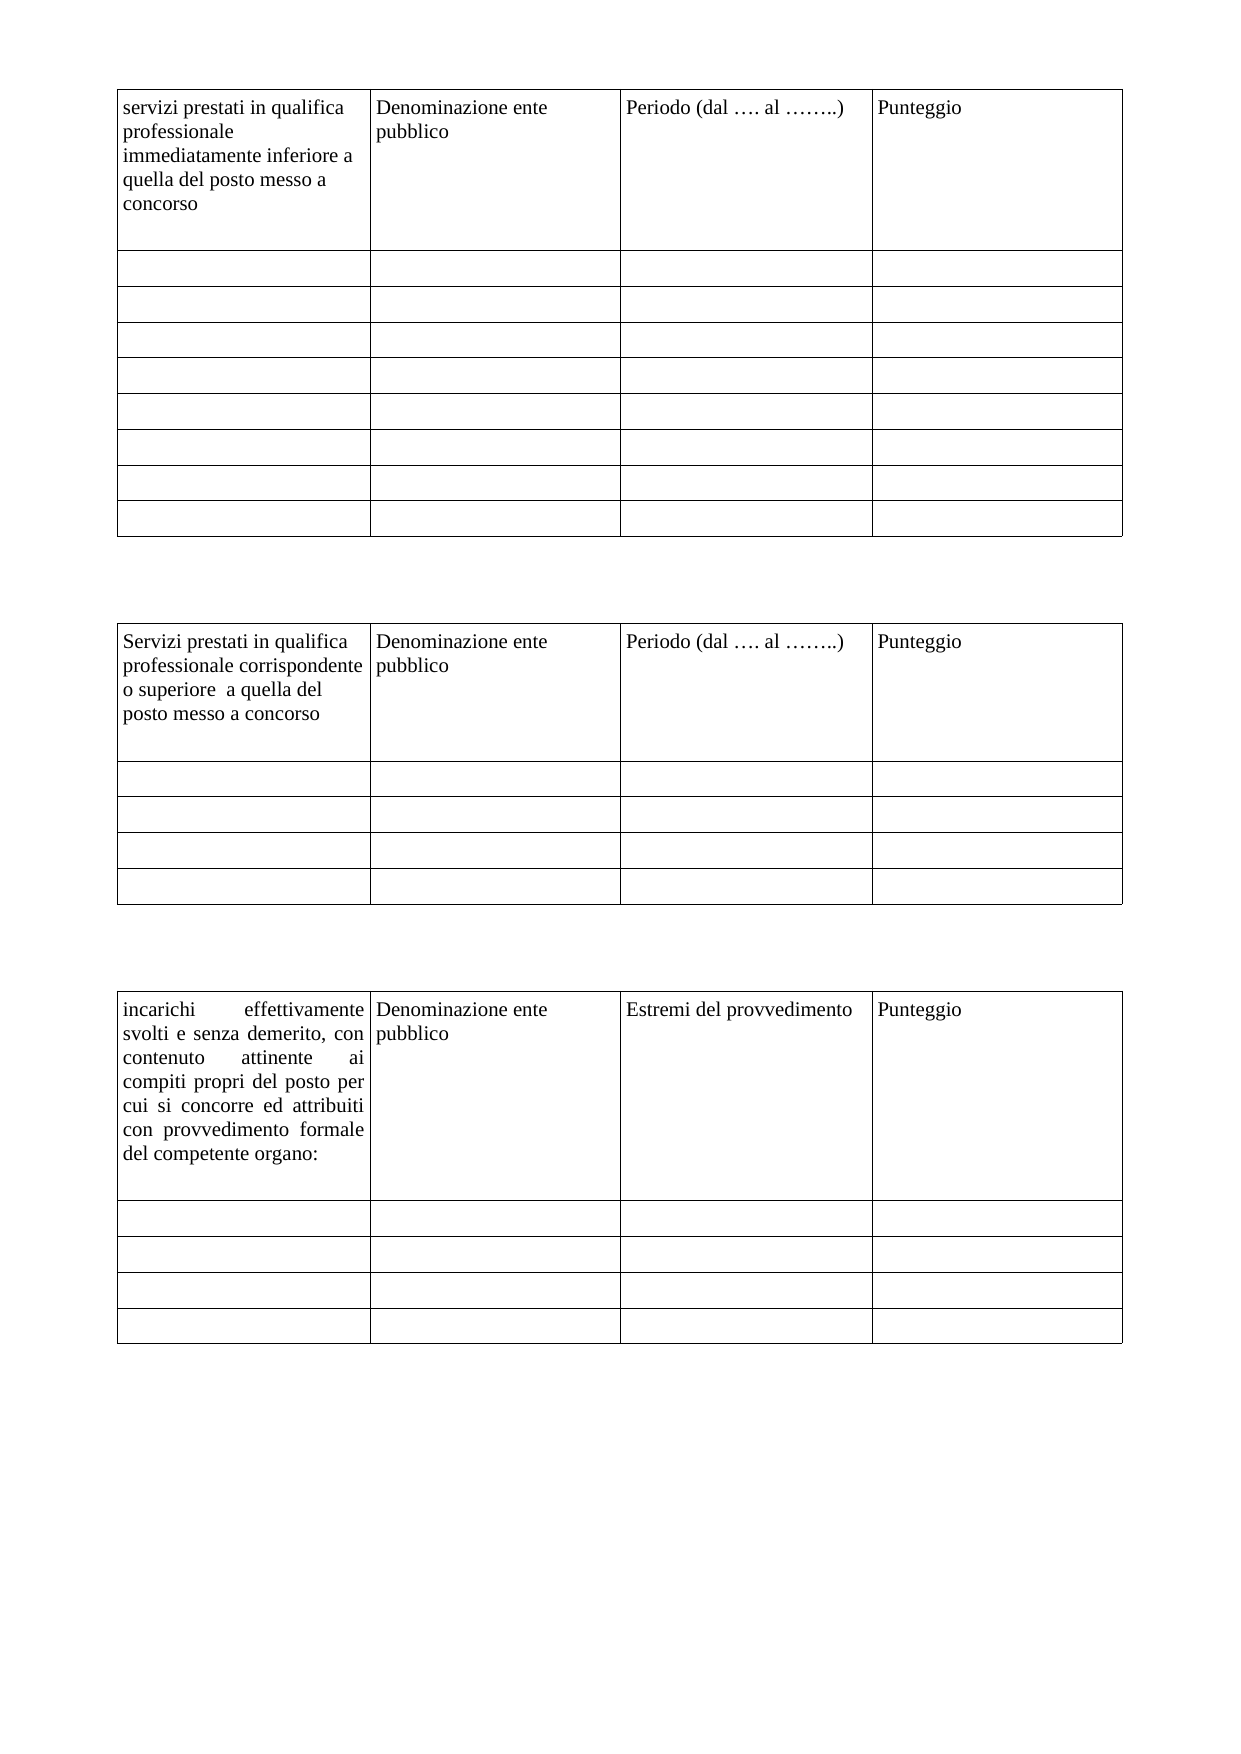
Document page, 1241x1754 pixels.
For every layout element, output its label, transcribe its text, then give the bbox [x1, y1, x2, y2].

table_cell [621, 466, 872, 500]
table_cell [118, 1201, 370, 1236]
table_cell [371, 287, 620, 322]
table_cell [621, 358, 872, 393]
table_cell [371, 797, 620, 832]
table_cell [621, 869, 872, 903]
table_cell [873, 501, 1122, 536]
table_header Denominazione ente pubblico [371, 992, 620, 1200]
table_cell [118, 501, 370, 536]
table_header Denominazione ente pubblico [371, 624, 620, 761]
table_cell [873, 1273, 1122, 1307]
table_cell [621, 1237, 872, 1272]
table_cell [621, 323, 872, 357]
table_cell [873, 1201, 1122, 1236]
table_header Punteggio [873, 992, 1122, 1200]
table_cell [371, 1309, 620, 1343]
table_cell [371, 466, 620, 500]
table_cell [371, 358, 620, 393]
table_cell [621, 1273, 872, 1307]
table_cell [873, 833, 1122, 868]
table_cell [621, 394, 872, 429]
table_cell [371, 323, 620, 357]
table_header servizi prestati in qualifica professionale immediatamente inferiore a quella del posto messo a concorso [118, 90, 370, 250]
table_cell [371, 394, 620, 429]
table_cell [118, 287, 370, 322]
table_cell [873, 869, 1122, 903]
table_cell [873, 430, 1122, 464]
table_cell [118, 1309, 370, 1343]
table_cell [873, 394, 1122, 429]
table_cell [873, 1237, 1122, 1272]
table_cell [371, 1237, 620, 1272]
table_cell [873, 762, 1122, 796]
table_cell [118, 394, 370, 429]
table_cell [873, 287, 1122, 322]
table_header Estremi del provvedimento [621, 992, 872, 1200]
table_cell [371, 869, 620, 903]
table_cell [371, 430, 620, 464]
table_header Periodo (dal …. al ……..) [621, 90, 872, 250]
table_cell [371, 1201, 620, 1236]
table_cell [621, 833, 872, 868]
table_cell [621, 430, 872, 464]
table_cell [873, 358, 1122, 393]
table_cell [371, 501, 620, 536]
table_header Servizi prestati in qualifica professionale corrispondente o superiore a quella del posto messo a concorso [118, 624, 370, 761]
table_cell [621, 762, 872, 796]
table_cell [621, 287, 872, 322]
table_cell [118, 323, 370, 357]
table_header Periodo (dal …. al ……..) [621, 624, 872, 761]
table_cell [371, 251, 620, 286]
table_cell [873, 251, 1122, 286]
table_cell [873, 797, 1122, 832]
table_cell [621, 1201, 872, 1236]
table_header Denominazione ente pubblico [371, 90, 620, 250]
table_cell [873, 466, 1122, 500]
table_cell [118, 869, 370, 903]
table_header incarichi effettivamente svolti e senza demerito, con contenuto attinente ai compiti propri del posto per cui si concorre ed attribuiti con provvedimento formale del competente organo: [118, 992, 370, 1200]
table_cell [118, 358, 370, 393]
table_cell [873, 323, 1122, 357]
table_cell [118, 251, 370, 286]
table_cell [371, 1273, 620, 1307]
table_cell [118, 430, 370, 464]
table_header Punteggio [873, 90, 1122, 250]
table_cell [118, 762, 370, 796]
table_cell [621, 797, 872, 832]
table_cell [118, 1237, 370, 1272]
table_cell [621, 1309, 872, 1343]
table_header Punteggio [873, 624, 1122, 761]
table_cell [118, 1273, 370, 1307]
table_cell [118, 466, 370, 500]
table_cell [371, 762, 620, 796]
table_cell [621, 251, 872, 286]
table_cell [118, 797, 370, 832]
table_cell [621, 501, 872, 536]
table_cell [873, 1309, 1122, 1343]
table_cell [118, 833, 370, 868]
table_cell [371, 833, 620, 868]
